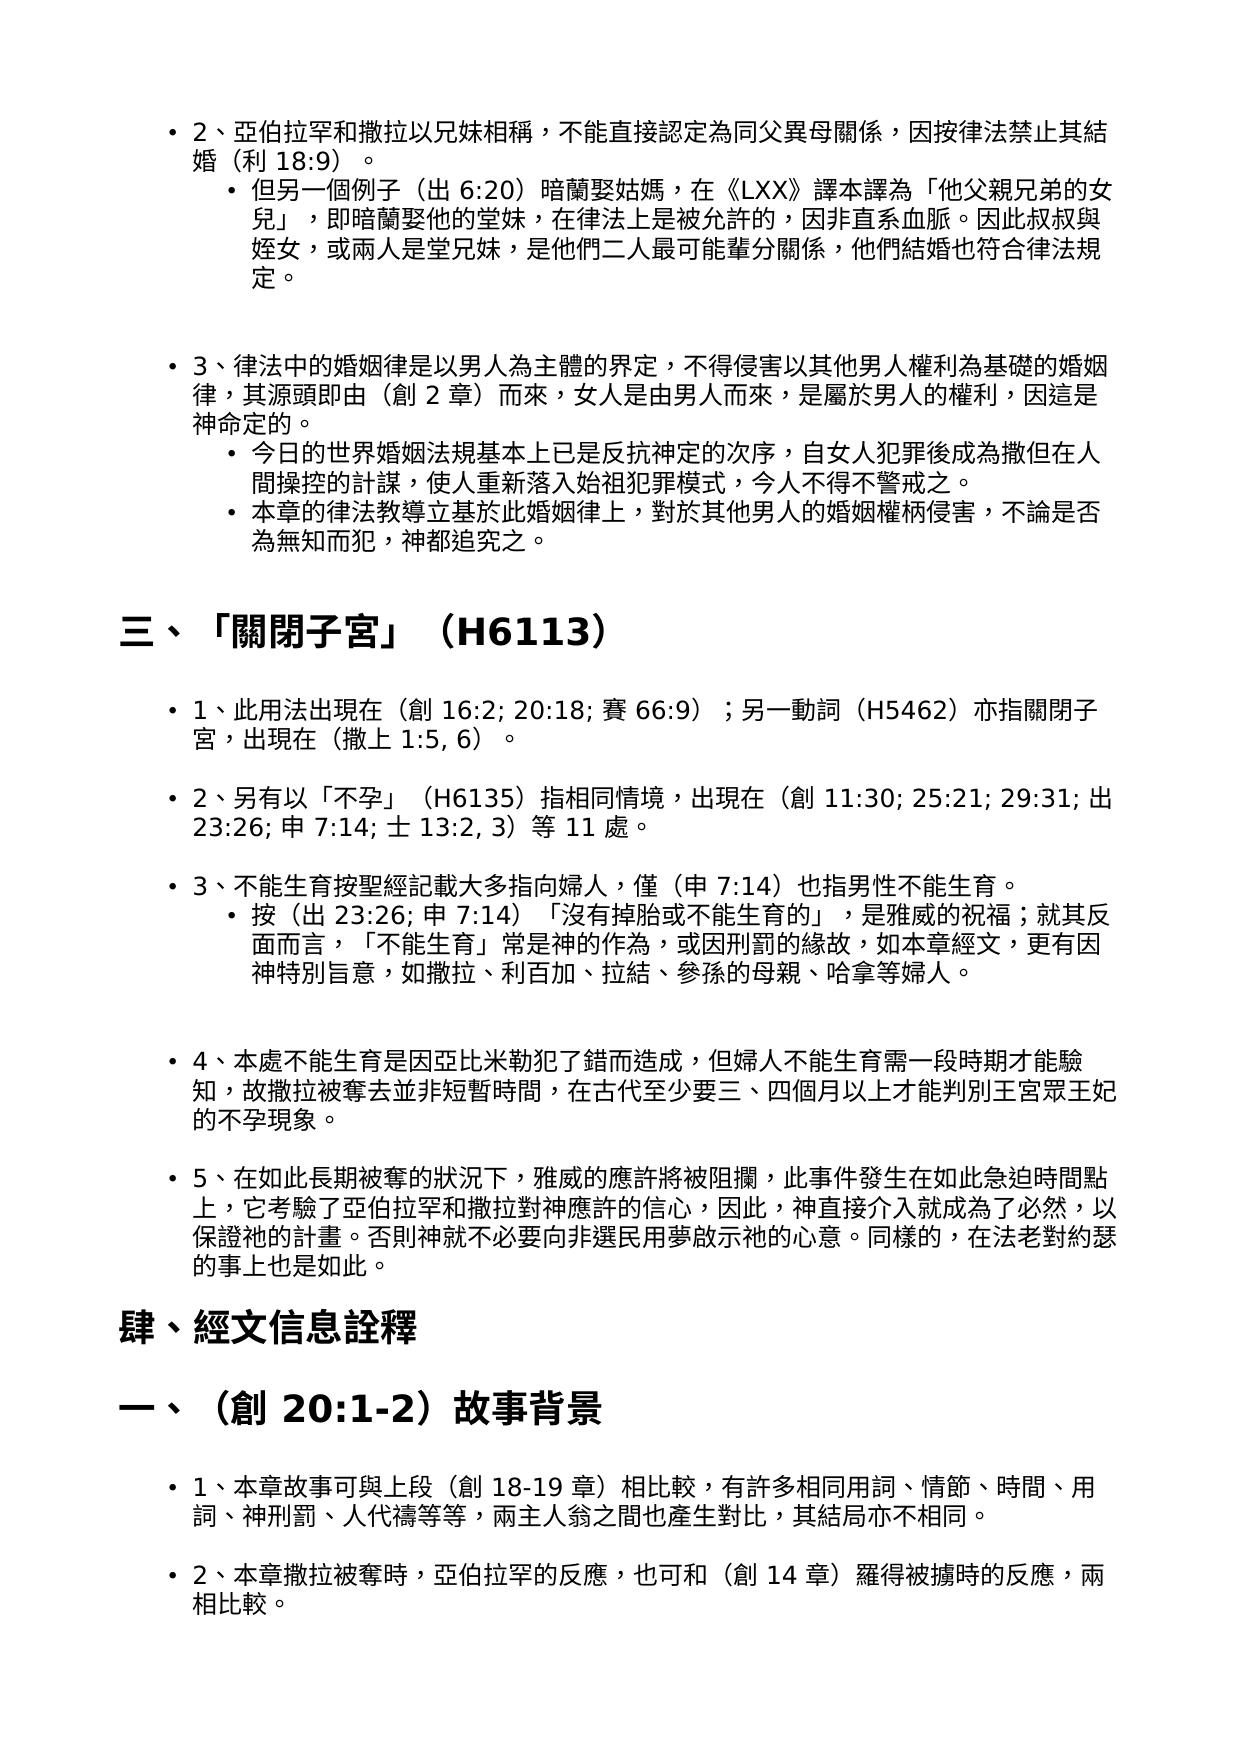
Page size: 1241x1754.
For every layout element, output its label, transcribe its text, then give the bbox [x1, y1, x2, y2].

list 4、本處不能生育是因亞比米勒犯了錯而造成，但婦人不能生育需一段時期才能驗知，故撒拉被奪去並非短暫時間，在古代至少要三、四個月以上才能判別王宮眾王妃的不孕現象。 [177, 1048, 1122, 1135]
list 1、此用法出現在（創 16:2; 20:18; 賽 66:9）；另一動詞（H5462）亦指關閉子宮，出現在（撒上 1:5, 6）。 [177, 696, 1122, 755]
list 2、亞伯拉罕和撒拉以兄妹相稱，不能直接認定為同父異母關係，因按律法禁止其結婚（利 18:9）。 [177, 118, 1122, 176]
list 2、另有以「不孕」（H6135）指相同情境，出現在（創 11:30; 25:21; 29:31; 出 23:26; 申 7:14; 士 13:2, 3）等 11 處。 [177, 784, 1122, 842]
list 本章的律法教導立基於此婚姻律上，對於其他男人的婚姻權柄侵害，不論是否為無知而犯，神都追究之。 [236, 498, 1122, 556]
list 1、本章故事可與上段（創 18-19 章）相比較，有許多相同用詞、情節、時間、用詞、神刑罰、人代禱等等，兩主人翁之間也產生對比，其結局亦不相同。 [177, 1473, 1122, 1531]
list 按（出 23:26; 申 7:14）「沒有掉胎或不能生育的」，是雅威的祝福；就其反面而言，「不能生育」常是神的作為，或因刑罰的緣故，如本章經文，更有因神特別旨意，如撒拉、利百加、拉結、參孫的母親、哈拿等婦人。 [236, 901, 1122, 989]
list 2、本章撒拉被奪時，亞伯拉罕的反應，也可和（創 14 章）羅得被擄時的反應，兩相比較。 [177, 1561, 1122, 1619]
list 3、不能生育按聖經記載大多指向婦人，僅（申 7:14）也指男性不能生育。 [177, 872, 1122, 901]
list 5、在如此長期被奪的狀況下，雅威的應許將被阻攔，此事件發生在如此急迫時間點上，它考驗了亞伯拉罕和撒拉對神應許的信心，因此，神直接介入就成為了必然，以保證祂的計畫。否則神就不必要向非選民用夢啟示祂的心意。同樣的，在法老對約瑟的事上也是如此。 [177, 1164, 1122, 1281]
list 今日的世界婚姻法規基本上已是反抗神定的次序，自女人犯罪後成為撒但在人間操控的計謀，使人重新落入始祖犯罪模式，今人不得不警戒之。 [236, 439, 1122, 498]
subtitle 肆、經文信息詮釋 [118, 1306, 1122, 1350]
list 3、律法中的婚姻律是以男人為主體的界定，不得侵害以其他男人權利為基礎的婚姻律，其源頭即由（創 2 章）而來，女人是由男人而來，是屬於男人的權利，因這是神命定的。 [177, 352, 1122, 439]
subtitle 三、「關閉子宮」（H6113） [118, 611, 1122, 654]
list 但另一個例子（出 6:20）暗蘭娶姑媽，在《LXX》譯本譯為「他父親兄弟的女兒」，即暗蘭娶他的堂妹，在律法上是被允許的，因非直系血脈。因此叔叔與姪女，或兩人是堂兄妹，是他們二人最可能輩分關係，他們結婚也符合律法規定。 [236, 176, 1122, 293]
subtitle 一、（創 20:1-2）故事背景 [118, 1387, 1122, 1431]
